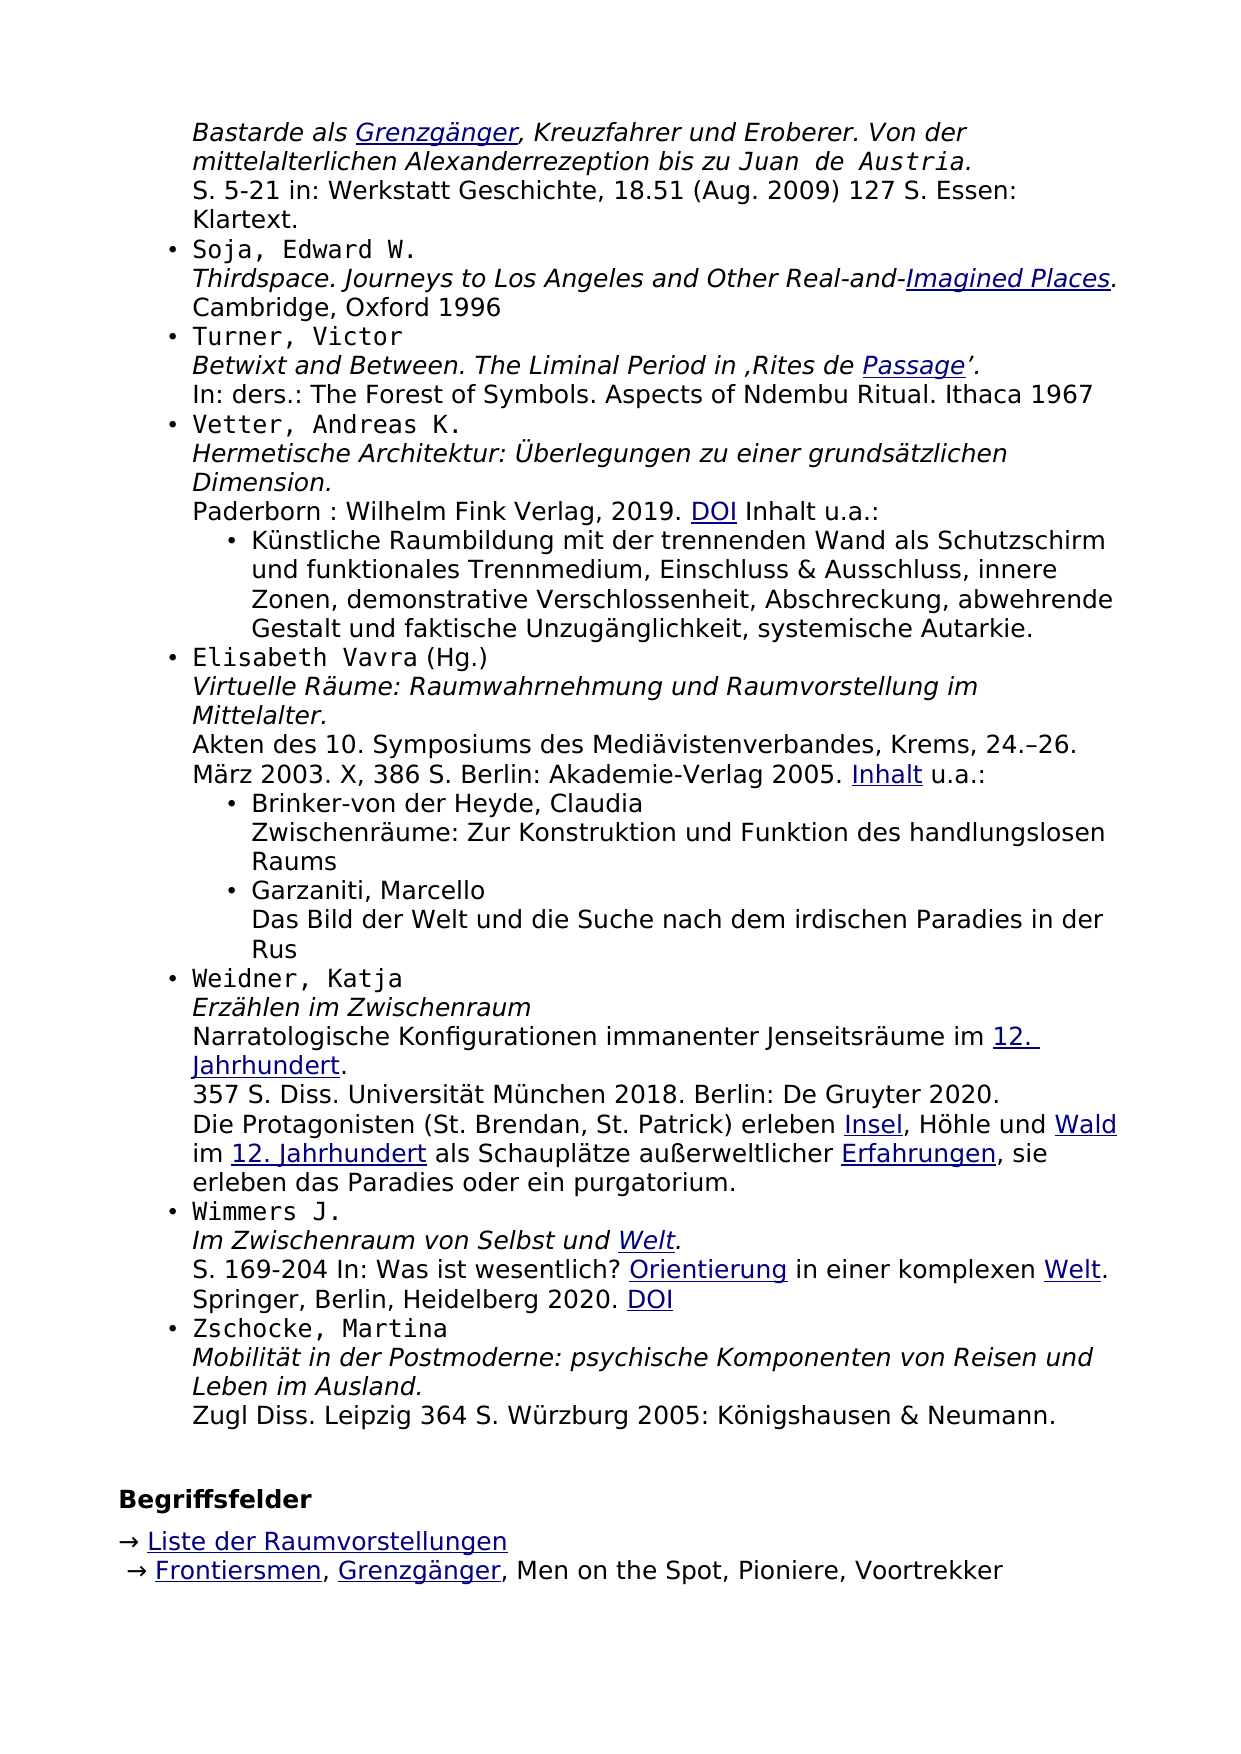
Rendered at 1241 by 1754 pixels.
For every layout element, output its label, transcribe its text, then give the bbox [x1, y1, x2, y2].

list Künstliche Raumbildung mit der trennenden Wand als Schutzschirm und funktionales Trennmedium, Einschluss & Ausschluss, innere Zonen, demonstrative Verschlossenheit, Abschreckung, abwehrende Gestalt und faktische Unzugänglichkeit, systemische Autarkie. [236, 526, 1122, 643]
list Elisabeth Vavra (Hg.) Virtuelle Räume: Raumwahrnehmung und Raumvorstellung im Mittelalter. Akten des 10. Symposiums des Mediävistenverbandes, Krems, 24.–26. März 2003. X, 386 S. Berlin: Akademie-Verlag 2005. Inhalt u.a.: [177, 643, 1122, 789]
text → Liste der Raumvorstellungen → Frontiersmen, Grenzgänger, Men on the Spot, Pioniere, Voortrekker [118, 1527, 1122, 1585]
list Turner, Victor Betwixt and Between. The Liminal Period in ,Rites de Passage’. In: ders.: The Forest of Symbols. Aspects of Ndembu Ritual. Ithaca 1967 [177, 322, 1122, 410]
list Wimmers J. Im Zwischenraum von Selbst und Welt. S. 169-204 In: Was ist wesentlich? Orientierung in einer komplexen Welt. Springer, Berlin, Heidelberg 2020. DOI [177, 1197, 1122, 1314]
subtitle Begriffsfelder [118, 1485, 1122, 1514]
list Weidner, Katja Erzählen im Zwischenraum Narratologische Konfigurationen immanenter Jenseitsräume im 12. Jahrhundert. 357 S. Diss. Universität München 2018. Berlin: De Gruyter 2020. Die Protagonisten (St. Brendan, St. Patrick) erleben Insel, Höhle und Wald im 12. Jahrhundert als Schauplätze außerweltlicher Erfahrungen, sie erleben das Paradies oder ein purgatorium. [177, 964, 1122, 1197]
list Garzaniti, Marcello Das Bild der Welt und die Suche nach dem irdischen Paradies in der Rus [236, 876, 1122, 964]
list Vetter, Andreas K. Hermetische Architektur: Überlegungen zu einer grundsätzlichen Dimension. Paderborn : Wilhelm Fink Verlag, 2019. DOI Inhalt u.a.: [177, 410, 1122, 526]
list Soja, Edward W. Thirdspace. Journeys to Los Angeles and Other Real-and-Imagined Places. Cambridge, Oxford 1996 [177, 235, 1122, 322]
list Bastarde als Grenzgänger, Kreuzfahrer und Eroberer. Von der mittelalterlichen Alexanderrezeption bis zu Juan de Austria. S. 5-21 in: Werkstatt Geschichte, 18.51 (Aug. 2009) 127 S. Essen: Klartext. [177, 118, 1122, 235]
list Brinker-von der Heyde, Claudia Zwischenräume: Zur Konstruktion und Funktion des handlungslosen Raums [236, 789, 1122, 876]
list Zschocke, Martina Mobilität in der Postmoderne: psychische Komponenten von Reisen und Leben im Ausland. Zugl Diss. Leipzig 364 S. Würzburg 2005: Königshausen & Neumann. [177, 1314, 1122, 1431]
